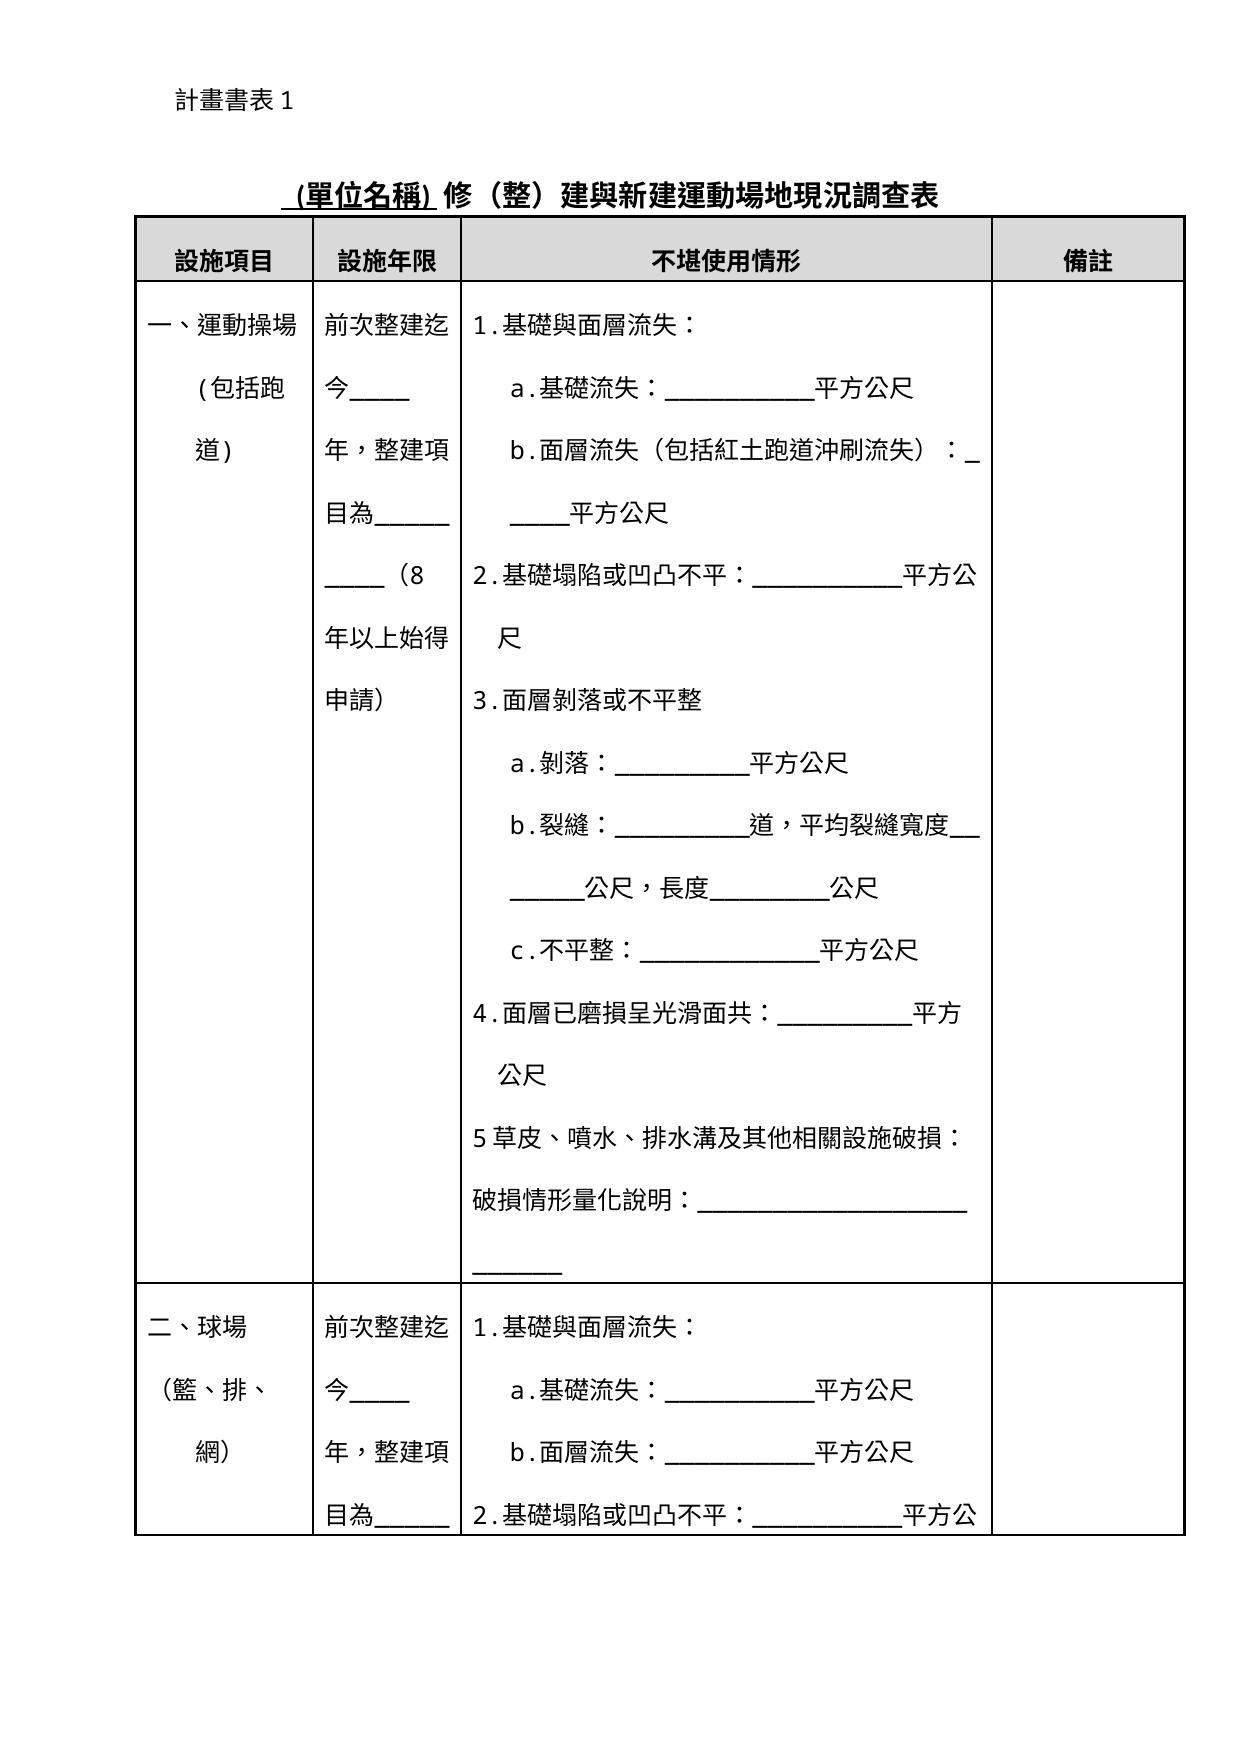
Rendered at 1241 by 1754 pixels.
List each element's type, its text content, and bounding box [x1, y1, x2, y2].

table_cell 設施項目 [137, 218, 312, 280]
table_cell 一、運動操場(包括跑道) [137, 282, 312, 1282]
table_cell 不堪使用情形 [462, 218, 991, 280]
table_cell 前次整建迄今____年，整建項目為_____ [314, 1284, 460, 1534]
table_cell 設施年限 [314, 218, 460, 280]
text 計畫書表1 [174, 81, 314, 117]
table_header (單位名稱) 修（整）建與新建運動場地現況調查表 [136, 115, 1184, 214]
table_cell 1.基礎與面層流失： a.基礎流失：__________平方公尺 b.面層流失（包括紅土跑道沖刷流失）：_____平方公尺 2.基礎塌陷或凹凸不平：__________平方公尺 3.面層剝落或不平整 a.剝落：_________平方公尺 b.裂縫：_________道，平均裂縫寬度_______公尺，長度________公尺 c.不平整：____________平方公尺 4.面層已磨損呈光滑面共：_________平方公尺 5草皮、噴水、排水溝及其他相關設施破損：破損情形量化說明：________________________ [462, 282, 991, 1282]
table_cell [993, 1284, 1183, 1534]
table_cell 前次整建迄今____年，整建項目為_________（8年以上始得申請） [314, 282, 460, 1282]
table_cell 備註 [993, 218, 1183, 280]
table_cell 1.基礎與面層流失： a.基礎流失：__________平方公尺 b.面層流失：__________平方公尺 2.基礎塌陷或凹凸不平：__________平方公 [462, 1284, 991, 1534]
table_cell [993, 282, 1183, 1282]
table_cell 二、球場 （籃、排、網） [137, 1284, 312, 1534]
